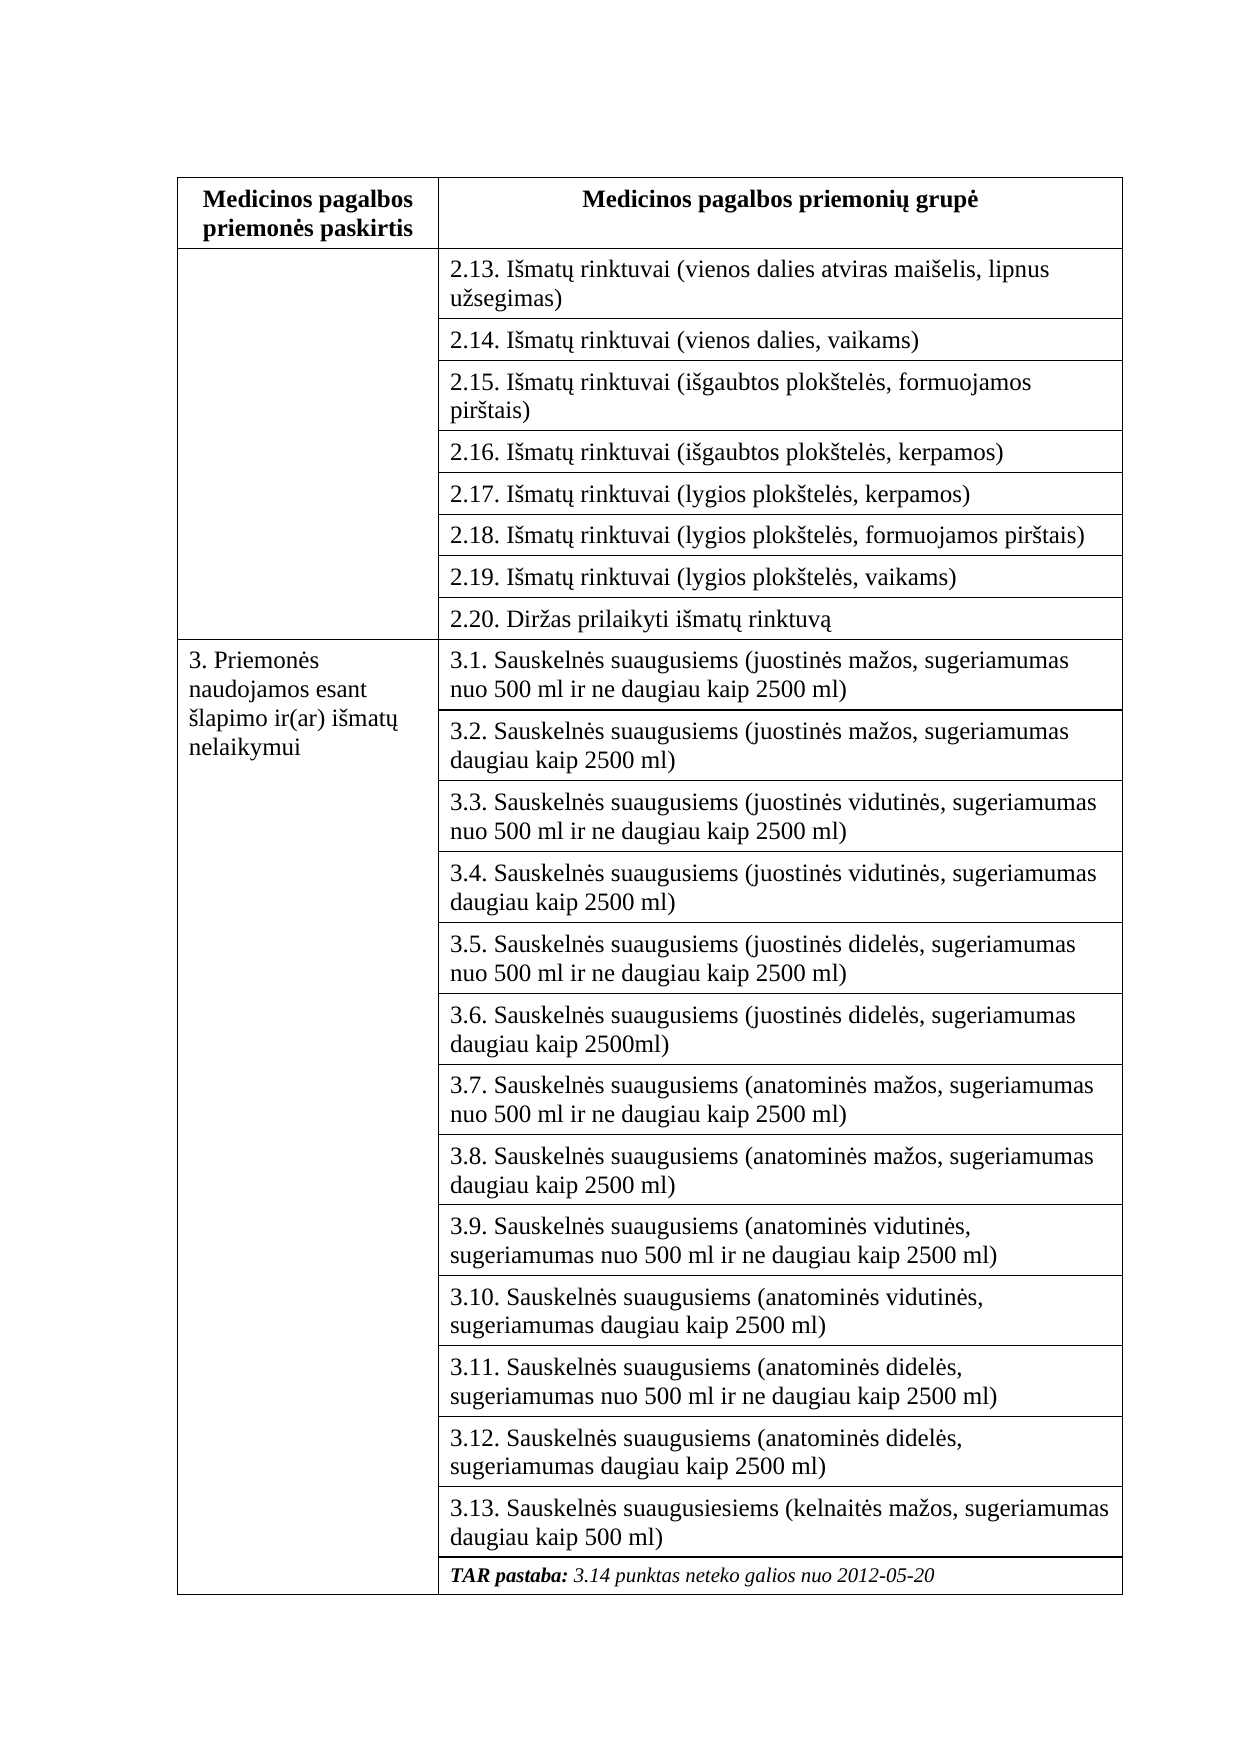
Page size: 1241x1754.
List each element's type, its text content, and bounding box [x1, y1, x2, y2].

table_header Medicinos pagalbos priemonių grupė [439, 178, 1122, 248]
table_cell 3.5. Sauskelnės suaugusiems (juostinės didelės, sugeriamumas nuo 500 ml ir ne daugiau kaip 2500 ml) [439, 923, 1122, 993]
table_cell 2.14. Išmatų rinktuvai (vienos dalies, vaikams) [439, 319, 1122, 360]
table_cell 3.2. Sauskelnės suaugusiems (juostinės mažos, sugeriamumas daugiau kaip 2500 ml) [439, 711, 1122, 780]
table_cell 3.9. Sauskelnės suaugusiems (anatominės vidutinės, sugeriamumas nuo 500 ml ir ne daugiau kaip 2500 ml) [439, 1205, 1122, 1275]
table_cell 3.3. Sauskelnės suaugusiems (juostinės vidutinės, sugeriamumas nuo 500 ml ir ne daugiau kaip 2500 ml) [439, 781, 1122, 851]
table_cell 2.19. Išmatų rinktuvai (lygios plokštelės, vaikams) [439, 556, 1122, 597]
table_cell 3.10. Sauskelnės suaugusiems (anatominės vidutinės, sugeriamumas daugiau kaip 2500 ml) [439, 1276, 1122, 1345]
table_cell 3. Priemonės naudojamos esant šlapimo ir(ar) išmatų nelaikymui [178, 640, 438, 1593]
table_cell 2.18. Išmatų rinktuvai (lygios plokštelės, formuojamos pirštais) [439, 515, 1122, 555]
table_cell 3.8. Sauskelnės suaugusiems (anatominės mažos, sugeriamumas daugiau kaip 2500 ml) [439, 1135, 1122, 1204]
table_cell TAR pastaba: 3.14 punktas neteko galios nuo 2012-05-20 [439, 1558, 1122, 1593]
table_cell 2.20. Diržas prilaikyti išmatų rinktuvą [439, 598, 1122, 638]
table_cell 2.17. Išmatų rinktuvai (lygios plokštelės, kerpamos) [439, 473, 1122, 513]
table_cell 3.12. Sauskelnės suaugusiems (anatominės didelės, sugeriamumas daugiau kaip 2500 ml) [439, 1417, 1122, 1486]
table_header Medicinos pagalbos priemonės paskirtis [178, 178, 438, 248]
table_cell 2.16. Išmatų rinktuvai (išgaubtos plokštelės, kerpamos) [439, 431, 1122, 472]
table_cell 3.6. Sauskelnės suaugusiems (juostinės didelės, sugeriamumas daugiau kaip 2500ml) [439, 994, 1122, 1063]
table_cell 3.13. Sauskelnės suaugusiesiems (kelnaitės mažos, sugeriamumas daugiau kaip 500 ml) [439, 1487, 1122, 1556]
table_cell 3.4. Sauskelnės suaugusiems (juostinės vidutinės, sugeriamumas daugiau kaip 2500 ml) [439, 852, 1122, 922]
table_cell 2.15. Išmatų rinktuvai (išgaubtos plokštelės, formuojamos pirštais) [439, 361, 1122, 430]
table_cell 3.7. Sauskelnės suaugusiems (anatominės mažos, sugeriamumas nuo 500 ml ir ne daugiau kaip 2500 ml) [439, 1065, 1122, 1134]
table_cell 2.13. Išmatų rinktuvai (vienos dalies atviras maišelis, lipnus užsegimas) [439, 249, 1122, 318]
table_cell 3.11. Sauskelnės suaugusiems (anatominės didelės, sugeriamumas nuo 500 ml ir ne daugiau kaip 2500 ml) [439, 1346, 1122, 1416]
table_cell [178, 249, 438, 638]
table_cell 3.1. Sauskelnės suaugusiems (juostinės mažos, sugeriamumas nuo 500 ml ir ne daugiau kaip 2500 ml) [439, 640, 1122, 709]
